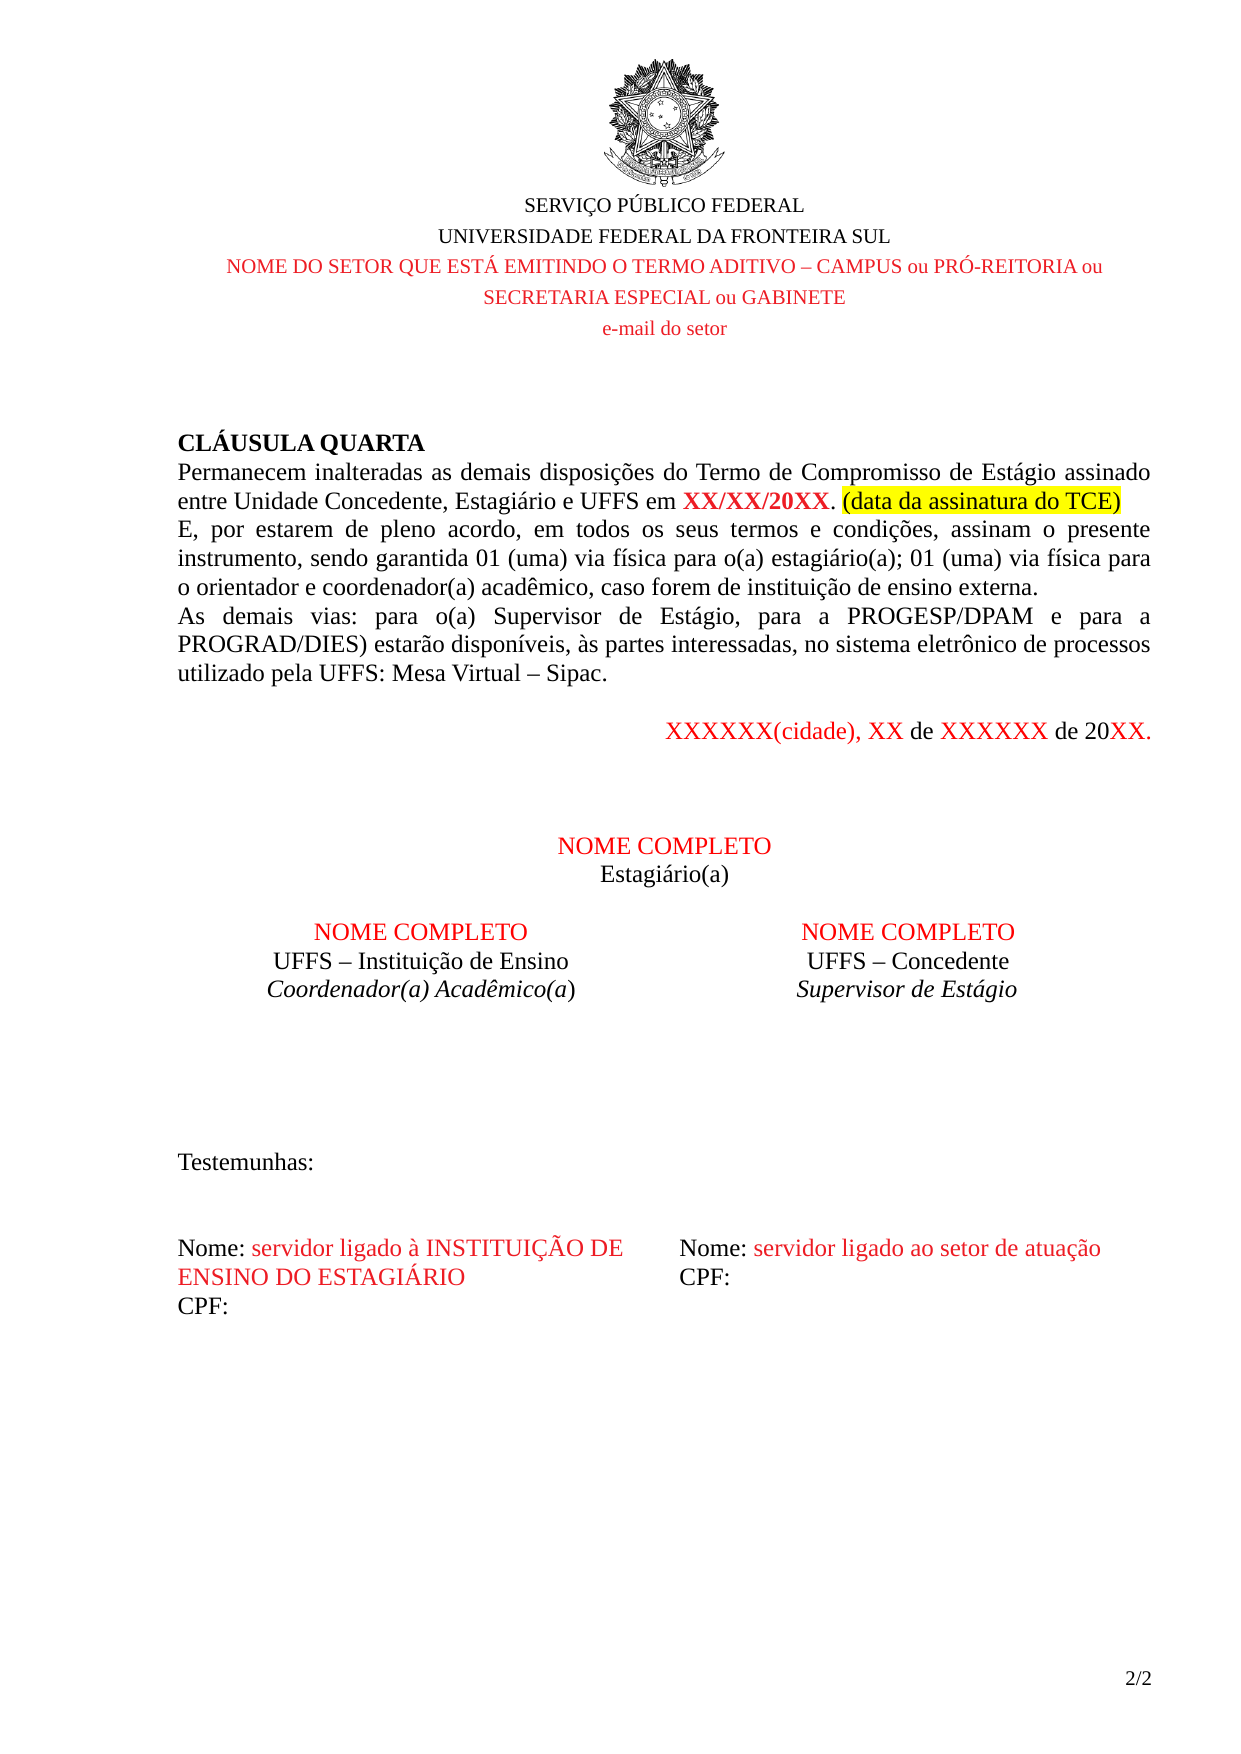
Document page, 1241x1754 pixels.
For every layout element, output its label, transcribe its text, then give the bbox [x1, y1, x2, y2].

text Estagiário(a) [177, 859, 1152, 888]
text UFFS – Concedente Supervisor de Estágio [664, 946, 1152, 1003]
text Nome: servidor ligado ao setor de atuação [679, 1233, 1152, 1262]
text NOME COMPLETO [177, 917, 664, 946]
text CPF: [679, 1262, 1152, 1291]
text UFFS – Instituição de Ensino Coordenador(a) Acadêmico(a) [177, 946, 664, 1003]
text NOME COMPLETO [664, 917, 1152, 946]
text Testemunhas: [177, 1147, 650, 1176]
text As demais vias: para o(a) Supervisor de Estágio, para a PROGESP/DPAM e para a PROGRAD/DIES) estarão disponíveis, às partes interessadas, no sistema eletrônico de processos utilizado pela UFFS: Mesa Virtual – Sipac. [177, 601, 1152, 687]
text XXXXXX(cidade), XX de XXXXXX de 20XX. [177, 716, 1152, 744]
text NOME COMPLETO [177, 831, 1152, 859]
text CPF: [177, 1291, 650, 1319]
text Nome: servidor ligado à INSTITUIÇÃO DE ENSINO DO ESTAGIÁRIO [177, 1233, 650, 1291]
text CLÁUSULA QUARTA [177, 428, 1152, 457]
text Permanecem inalteradas as demais disposições do Termo de Compromisso de Estágio assinado entre Unidade Concedente, Estagiário e UFFS em XX/XX/20XX. (data da assinatura do TCE) [177, 457, 1152, 514]
text E, por estarem de pleno acordo, em todos os seus termos e condições, assinam o presente instrumento, sendo garantida 01 (uma) via física para o(a) estagiário(a); 01 (uma) via física para o orientador e coordenador(a) acadêmico, caso forem de instituição de ensino externa. [177, 514, 1152, 601]
